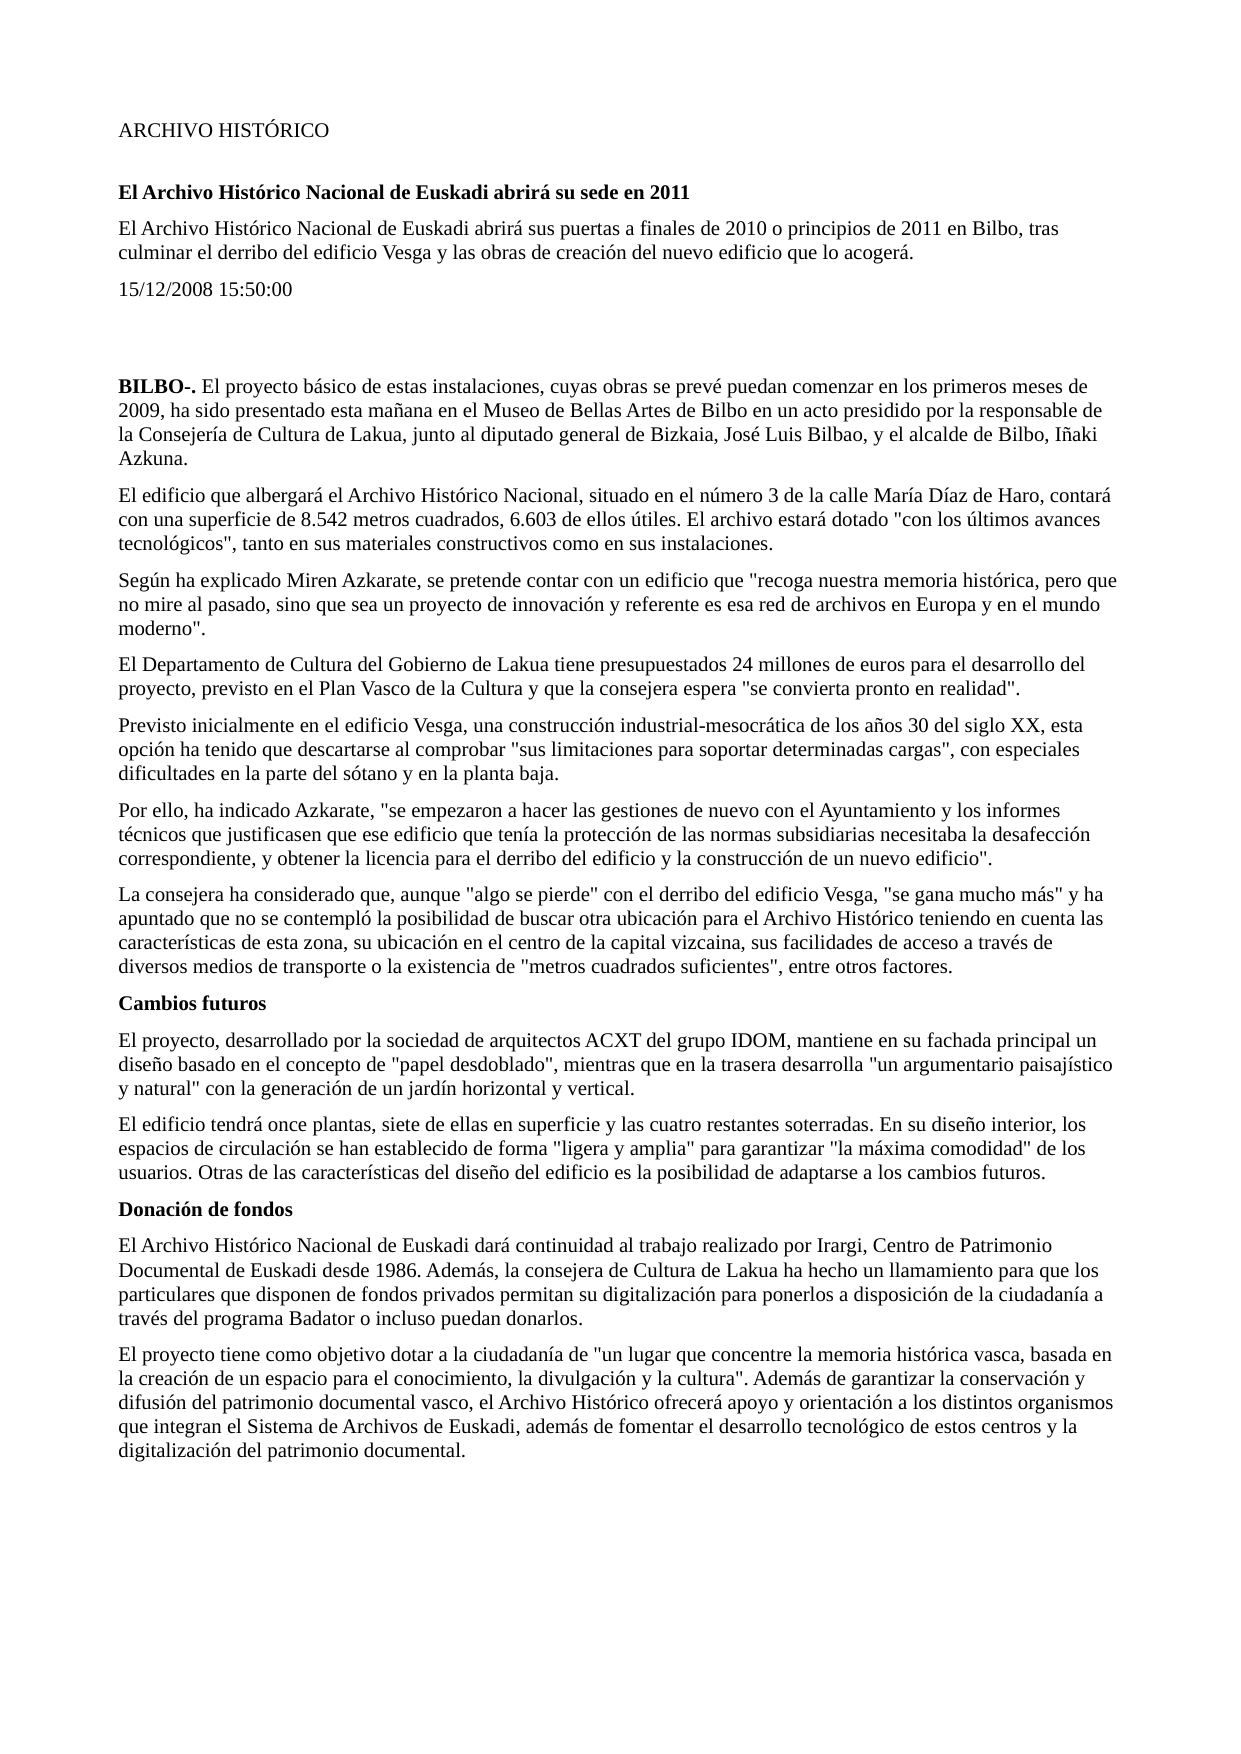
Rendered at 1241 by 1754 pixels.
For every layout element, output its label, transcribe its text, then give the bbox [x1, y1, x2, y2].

text El Archivo Histórico Nacional de Euskadi dará continuidad al trabajo realizado por Irargi, Centro de Patrimonio Documental de Euskadi desde 1986. Además, la consejera de Cultura de Lakua ha hecho un llamamiento para que los particulares que disponen de fondos privados permitan su digitalización para ponerlos a disposición de la ciudadanía a través del programa Badator o incluso puedan donarlos. [118, 1233, 1122, 1330]
text Previsto inicialmente en el edificio Vesga, una construcción industrial-mesocrática de los años 30 del siglo XX, esta opción ha tenido que descartarse al comprobar "sus limitaciones para soportar determinadas cargas", con especiales dificultades en la parte del sótano y en la planta baja. [118, 713, 1122, 785]
text La consejera ha considerado que, aunque "algo se pierde" con el derribo del edificio Vesga, "se gana mucho más" y ha apuntado que no se contempló la posibilidad de buscar otra ubicación para el Archivo Histórico teniendo en cuenta las características de esta zona, su ubicación en el centro de la capital vizcaina, sus facilidades de acceso a través de diversos medios de transporte o la existencia de "metros cuadrados suficientes", entre otros factores. [118, 882, 1122, 978]
text El Archivo Histórico Nacional de Euskadi abrirá sus puertas a finales de 2010 o principios de 2011 en Bilbo, tras culminar el derribo del edificio Vesga y las obras de creación del nuevo edificio que lo acogerá. [118, 216, 1122, 264]
text El Departamento de Cultura del Gobierno de Lakua tiene presupuestados 24 millones de euros para el desarrollo del proyecto, previsto en el Plan Vasco de la Cultura y que la consejera espera "se convierta pronto en realidad". [118, 652, 1122, 700]
text BILBO-. El proyecto básico de estas instalaciones, cuyas obras se prevé puedan comenzar en los primeros meses de 2009, ha sido presentado esta mañana en el Museo de Bellas Artes de Bilbo en un acto presidido por la responsable de la Consejería de Cultura de Lakua, junto al diputado general de Bizkaia, José Luis Bilbao, y el alcalde de Bilbo, Iñaki Azkuna. [118, 374, 1122, 470]
text Por ello, ha indicado Azkarate, "se empezaron a hacer las gestiones de nuevo con el Ayuntamiento y los informes técnicos que justificasen que ese edificio que tenía la protección de las normas subsidiarias necesitaba la desafección correspondiente, y obtener la licencia para el derribo del edificio y la construcción de un nuevo edificio". [118, 797, 1122, 870]
text El edificio tendrá once plantas, siete de ellas en superficie y las cuatro restantes soterradas. En su diseño interior, los espacios de circulación se han establecido de forma "ligera y amplia" para garantizar "la máxima comodidad" de los usuarios. Otras de las características del diseño del edificio es la posibilidad de adaptarse a los cambios futuros. [118, 1112, 1122, 1184]
text 15/12/2008 15:50:00 [118, 277, 1122, 301]
text El edificio que albergará el Archivo Histórico Nacional, situado en el número 3 de la calle María Díaz de Haro, contará con una superficie de 8.542 metros cuadrados, 6.603 de ellos útiles. El archivo estará dotado "con los últimos avances tecnológicos", tanto en sus materiales constructivos como en sus instalaciones. [118, 483, 1122, 555]
text Según ha explicado Miren Azkarate, se pretende contar con un edificio que "recoga nuestra memoria histórica, pero que no mire al pasado, sino que sea un proyecto de innovación y referente es esa red de archivos en Europa y en el mundo moderno". [118, 567, 1122, 640]
text El proyecto, desarrollado por la sociedad de arquitectos ACXT del grupo IDOM, mantiene en su fachada principal un diseño basado en el concepto de "papel desdoblado", mientras que en la trasera desarrolla "un argumentario paisajístico y natural" con la generación de un jardín horizontal y vertical. [118, 1027, 1122, 1100]
text Donación de fondos [118, 1197, 1122, 1221]
text ARCHIVO HISTÓRICO [118, 118, 1122, 142]
text El proyecto tiene como objetivo dotar a la ciudadanía de "un lugar que concentre la memoria histórica vasca, basada en la creación de un espacio para el conocimiento, la divulgación y la cultura". Además de garantizar la conservación y difusión del patrimonio documental vasco, el Archivo Histórico ofrecerá apoyo y orientación a los distintos organismos que integran el Sistema de Archivos de Euskadi, además de fomentar el desarrollo tecnológico de estos centros y la digitalización del patrimonio documental. [118, 1342, 1122, 1462]
text Cambios futuros [118, 991, 1122, 1015]
subtitle El Archivo Histórico Nacional de Euskadi abrirá su sede en 2011 [118, 180, 1122, 204]
